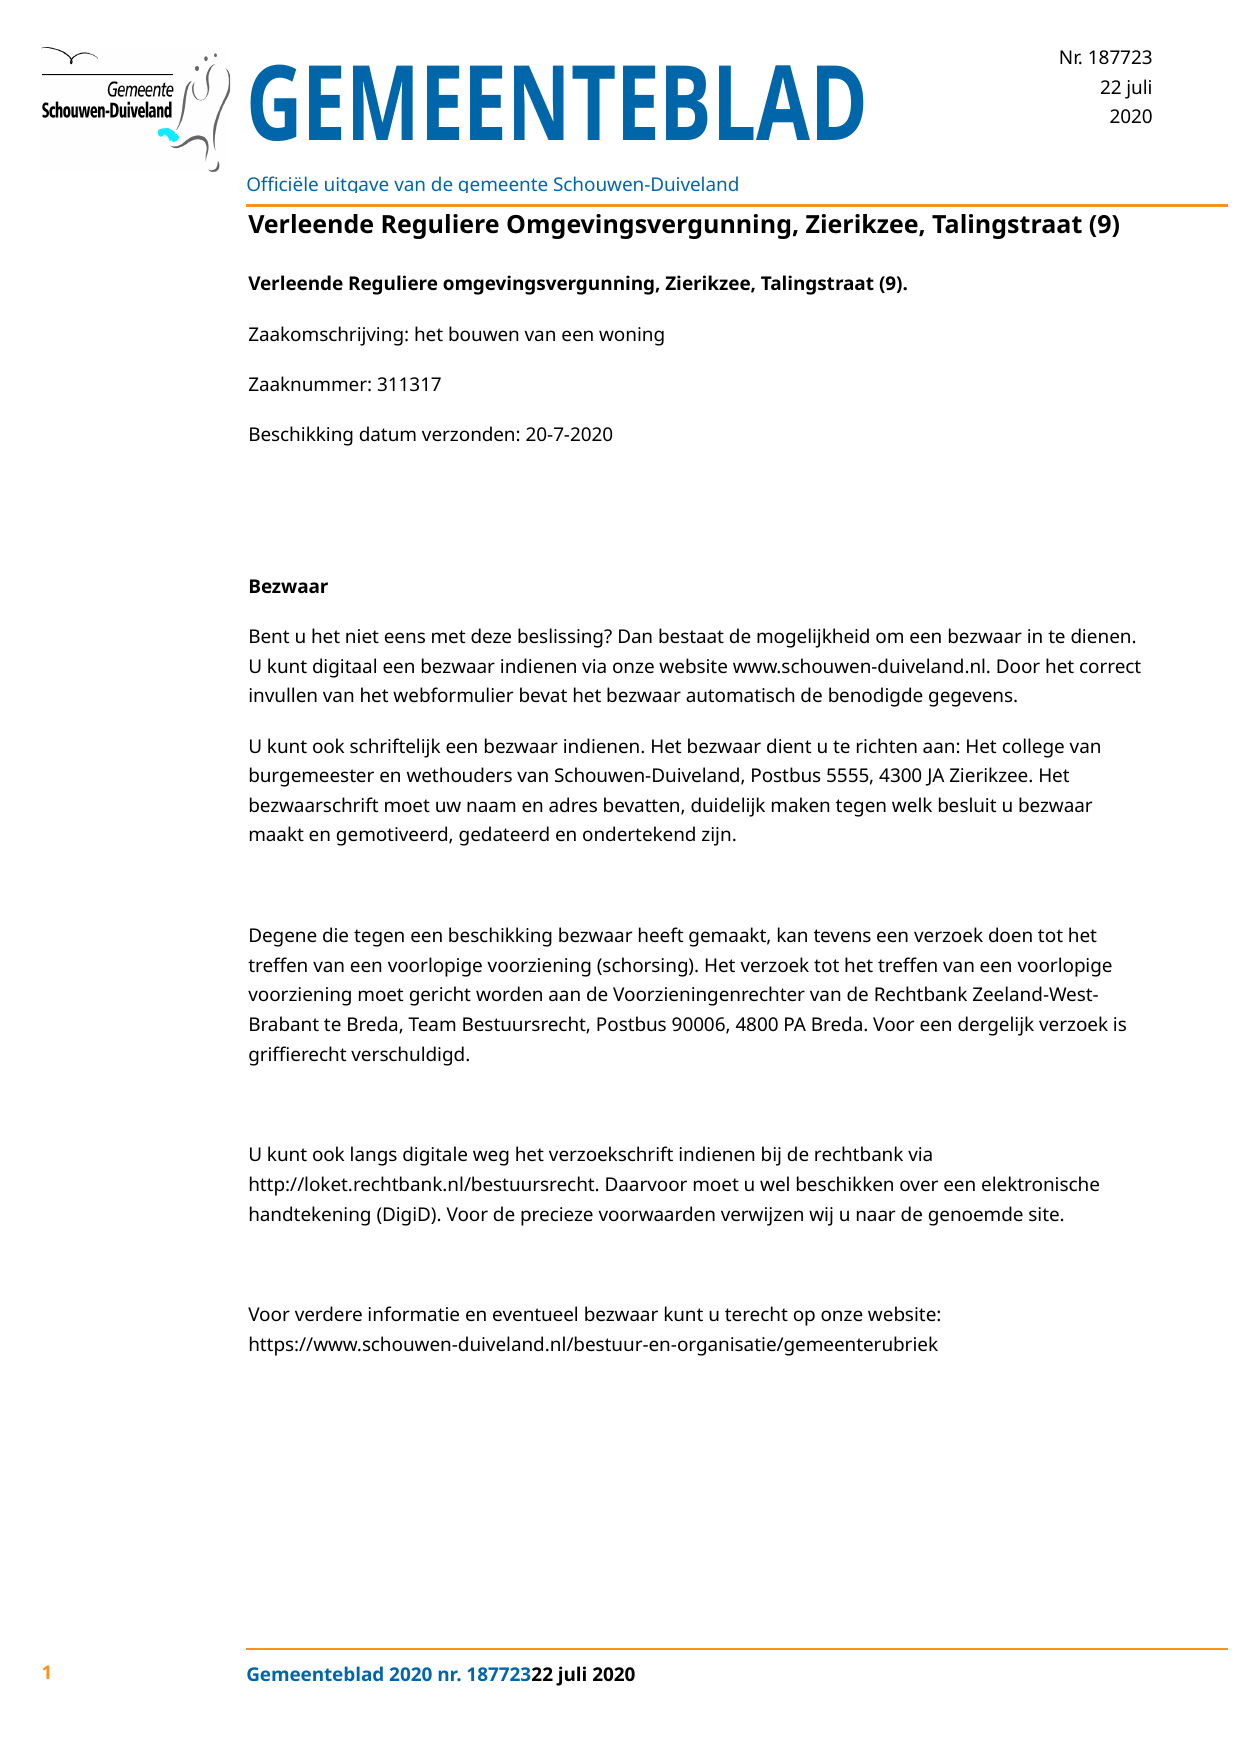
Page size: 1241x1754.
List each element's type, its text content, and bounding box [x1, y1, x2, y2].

text Voor verdere informatie en eventueel bezwaar kunt u terecht op onze website: https://www.schouwen-duiveland.nl/bestuur-en-organisatie/gemeenterubriek [248, 1302, 1152, 1357]
text Zaaknummer: 311317 [248, 371, 1152, 397]
text Bezwaar [248, 573, 1152, 598]
text U kunt ook langs digitale weg het verzoekschrift indienen bij de rechtbank via http://loket.rechtbank.nl/bestuursrecht. Daarvoor moet u wel beschikken over een elektronische handtekening (DigiD). Voor de precieze voorwaarden verwijzen wij u naar de genoemde site. [248, 1142, 1152, 1226]
text Bent u het niet eens met deze beslissing? Dan bestaat de mogelijkheid om een bezwaar in te dienen. U kunt digitaal een bezwaar indienen via onze website www.schouwen-duiveland.nl. Door het correct invullen van het webformulier bevat het bezwaar automatisch de benodigde gegevens. [248, 623, 1152, 708]
text Verleende Reguliere Omgevingsvergunning, Zierikzee, Talingstraat (9) [248, 207, 1152, 241]
text Verleende Reguliere omgevingsvergunning, Zierikzee, Talingstraat (9). [248, 270, 1152, 296]
text Degene die tegen een beschikking bezwaar heeft gemaakt, kan tevens een verzoek doen tot het treffen van een voorlopige voorziening (schorsing). Het verzoek tot het treffen van een voorlopige voorziening moet gericht worden aan de Voorzieningenrechter van de Rechtbank Zeeland-West-Brabant te Breda, Team Bestuursrecht, Postbus 90006, 4800 PA Breda. Voor een dergelijk verzoek is griffierecht verschuldigd. [248, 922, 1152, 1066]
text U kunt ook schriftelijk een bezwaar indienen. Het bezwaar dient u te richten aan: Het college van burgemeester en wethouders van Schouwen-Duiveland, Postbus 5555, 4300 JA Zierikzee. Het bezwaarschrift moet uw naam en adres bevatten, duidelijk maken tegen welk besluit u bezwaar maakt en gemotiveerd, gedateerd en ondertekend zijn. [248, 733, 1152, 847]
picture [41, 47, 231, 172]
text Zaakomschrijving: het bouwen van een woning [248, 321, 1152, 346]
text Beschikking datum verzonden: 20-7-2020 [248, 422, 1152, 447]
